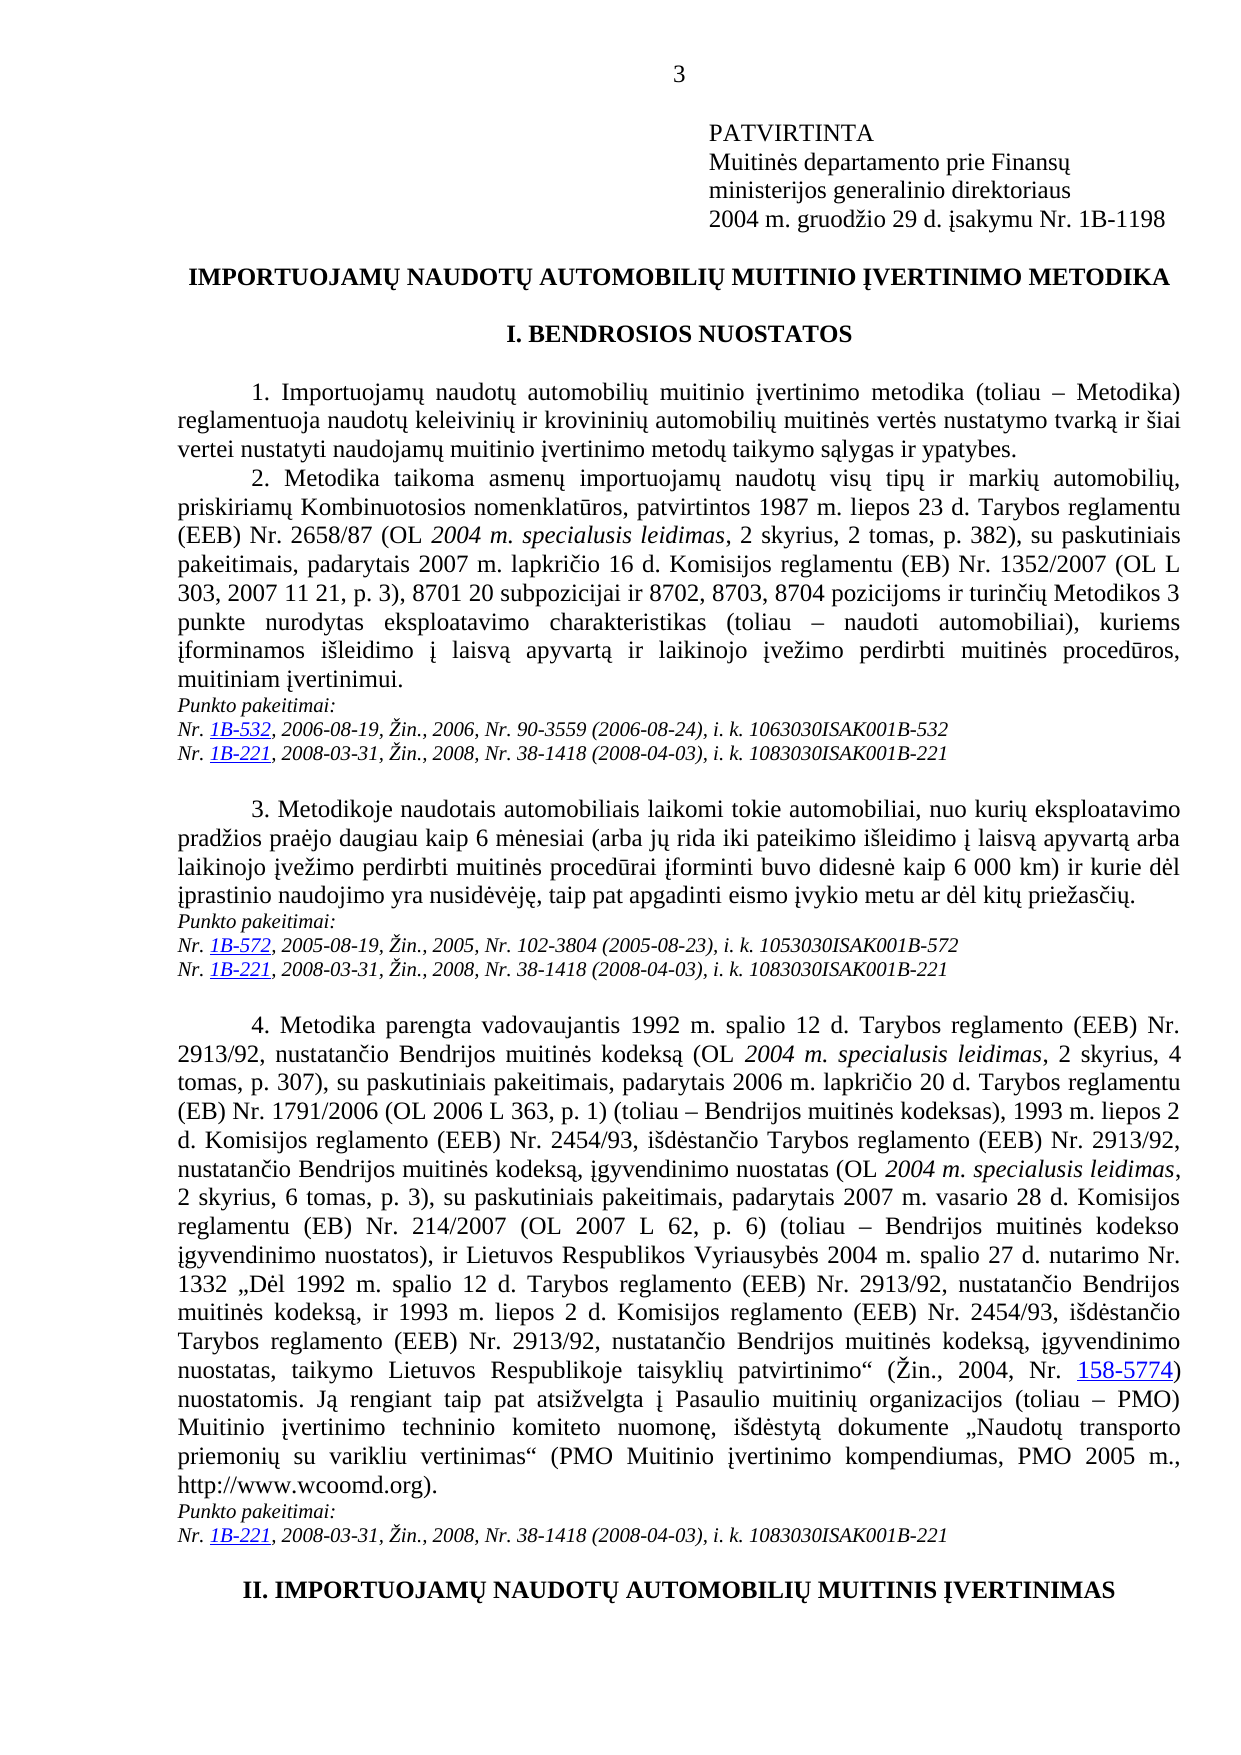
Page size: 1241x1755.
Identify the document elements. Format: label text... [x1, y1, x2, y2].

text I. BENDROSIOS NUOSTATOS [177, 319, 1181, 348]
text IMPORTUOJAMŲ NAUDOTŲ AUTOMOBILIŲ MUITINIO ĮVERTINIMO METODIKA [177, 262, 1181, 291]
text ministerijos generalinio direktoriaus [177, 176, 1181, 204]
text 1. Importuojamų naudotų automobilių muitinio įvertinimo metodika (toliau – Metodika) reglamentuoja naudotų keleivinių ir krovininių automobilių muitinės vertės nustatymo tvarką ir šiai vertei nustatyti naudojamų muitinio įvertinimo metodų taikymo sąlygas ir ypatybes. [177, 377, 1181, 463]
text Punkto pakeitimai: [177, 1499, 1181, 1523]
text 3. Metodikoje naudotais automobiliais laikomi tokie automobiliai, nuo kurių eksploatavimo pradžios praėjo daugiau kaip 6 mėnesiai (arba jų rida iki pateikimo išleidimo į laisvą apyvartą arba laikinojo įvežimo perdirbti muitinės procedūrai įforminti buvo didesnė kaip 6 000 km) ir kurie dėl įprastinio naudojimo yra nusidėvėję, taip pat apgadinti eismo įvykio metu ar dėl kitų priežasčių. [177, 794, 1181, 909]
text Nr. 1B-221, 2008-03-31, Žin., 2008, Nr. 38-1418 (2008-04-03), i. k. 1083030ISAK001B-221 [177, 1523, 1181, 1547]
text PATVIRTINTA [709, 118, 1181, 147]
text 2004 m. gruodžio 29 d. įsakymu Nr. 1B-1198 [177, 204, 1181, 233]
text 2. Metodika taikoma asmenų importuojamų naudotų visų tipų ir markių automobilių, priskiriamų Kombinuotosios nomenklatūros, patvirtintos 1987 m. liepos 23 d. Tarybos reglamentu (EEB) Nr. 2658/87 (OL 2004 m. specialusis leidimas, 2 skyrius, 2 tomas, p. 382), su paskutiniais pakeitimais, padarytais 2007 m. lapkričio 16 d. Komisijos reglamentu (EB) Nr. 1352/2007 (OL L 303, 2007 11 21, p. 3), 8701 20 subpozicijai ir 8702, 8703, 8704 pozicijoms ir turinčių Metodikos 3 punkte nurodytas eksploatavimo charakteristikas (toliau – naudoti automobiliai), kuriems įforminamos išleidimo į laisvą apyvartą ir laikinojo įvežimo perdirbti muitinės procedūros, muitiniam įvertinimui. [177, 463, 1181, 693]
text Punkto pakeitimai: [177, 909, 1181, 933]
text 4. Metodika parengta vadovaujantis 1992 m. spalio 12 d. Tarybos reglamento (EEB) Nr. 2913/92, nustatančio Bendrijos muitinės kodeksą (OL 2004 m. specialusis leidimas, 2 skyrius, 4 tomas, p. 307), su paskutiniais pakeitimais, padarytais 2006 m. lapkričio 20 d. Tarybos reglamentu (EB) Nr. 1791/2006 (OL 2006 L 363, p. 1) (toliau – Bendrijos muitinės kodeksas), 1993 m. liepos 2 d. Komisijos reglamento (EEB) Nr. 2454/93, išdėstančio Tarybos reglamento (EEB) Nr. 2913/92, nustatančio Bendrijos muitinės kodeksą, įgyvendinimo nuostatas (OL 2004 m. specialusis leidimas, 2 skyrius, 6 tomas, p. 3), su paskutiniais pakeitimais, padarytais 2007 m. vasario 28 d. Komisijos reglamentu (EB) Nr. 214/2007 (OL 2007 L 62, p. 6) (toliau – Bendrijos muitinės kodekso įgyvendinimo nuostatos), ir Lietuvos Respublikos Vyriausybės 2004 m. spalio 27 d. nutarimo Nr. 1332 „Dėl 1992 m. spalio 12 d. Tarybos reglamento (EEB) Nr. 2913/92, nustatančio Bendrijos muitinės kodeksą, ir 1993 m. liepos 2 d. Komisijos reglamento (EEB) Nr. 2454/93, išdėstančio Tarybos reglamento (EEB) Nr. 2913/92, nustatančio Bendrijos muitinės kodeksą, įgyvendinimo nuostatas, taikymo Lietuvos Respublikoje taisyklių patvirtinimo“ (Žin., 2004, Nr. 158-5774) nuostatomis. Ją rengiant taip pat atsižvelgta į Pasaulio muitinių organizacijos (toliau – PMO) Muitinio įvertinimo techninio komiteto nuomonę, išdėstytą dokumente „Naudotų transporto priemonių su varikliu vertinimas“ (PMO Muitinio įvertinimo kompendiumas, PMO 2005 m., http://www.wcoomd.org). [177, 1010, 1181, 1499]
text Nr. 1B-532, 2006-08-19, Žin., 2006, Nr. 90-3559 (2006-08-24), i. k. 1063030ISAK001B-532 [177, 717, 1181, 741]
text Nr. 1B-221, 2008-03-31, Žin., 2008, Nr. 38-1418 (2008-04-03), i. k. 1083030ISAK001B-221 [177, 741, 1181, 765]
text Muitinės departamento prie Finansų [177, 147, 1181, 176]
text Nr. 1B-221, 2008-03-31, Žin., 2008, Nr. 38-1418 (2008-04-03), i. k. 1083030ISAK001B-221 [177, 957, 1181, 981]
text Nr. 1B-572, 2005-08-19, Žin., 2005, Nr. 102-3804 (2005-08-23), i. k. 1053030ISAK001B-572 [177, 933, 1181, 957]
text Punkto pakeitimai: [177, 693, 1181, 717]
text II. IMPORTUOJAMŲ NAUDOTŲ AUTOMOBILIŲ MUITINIS ĮVERTINIMAS [177, 1576, 1181, 1604]
